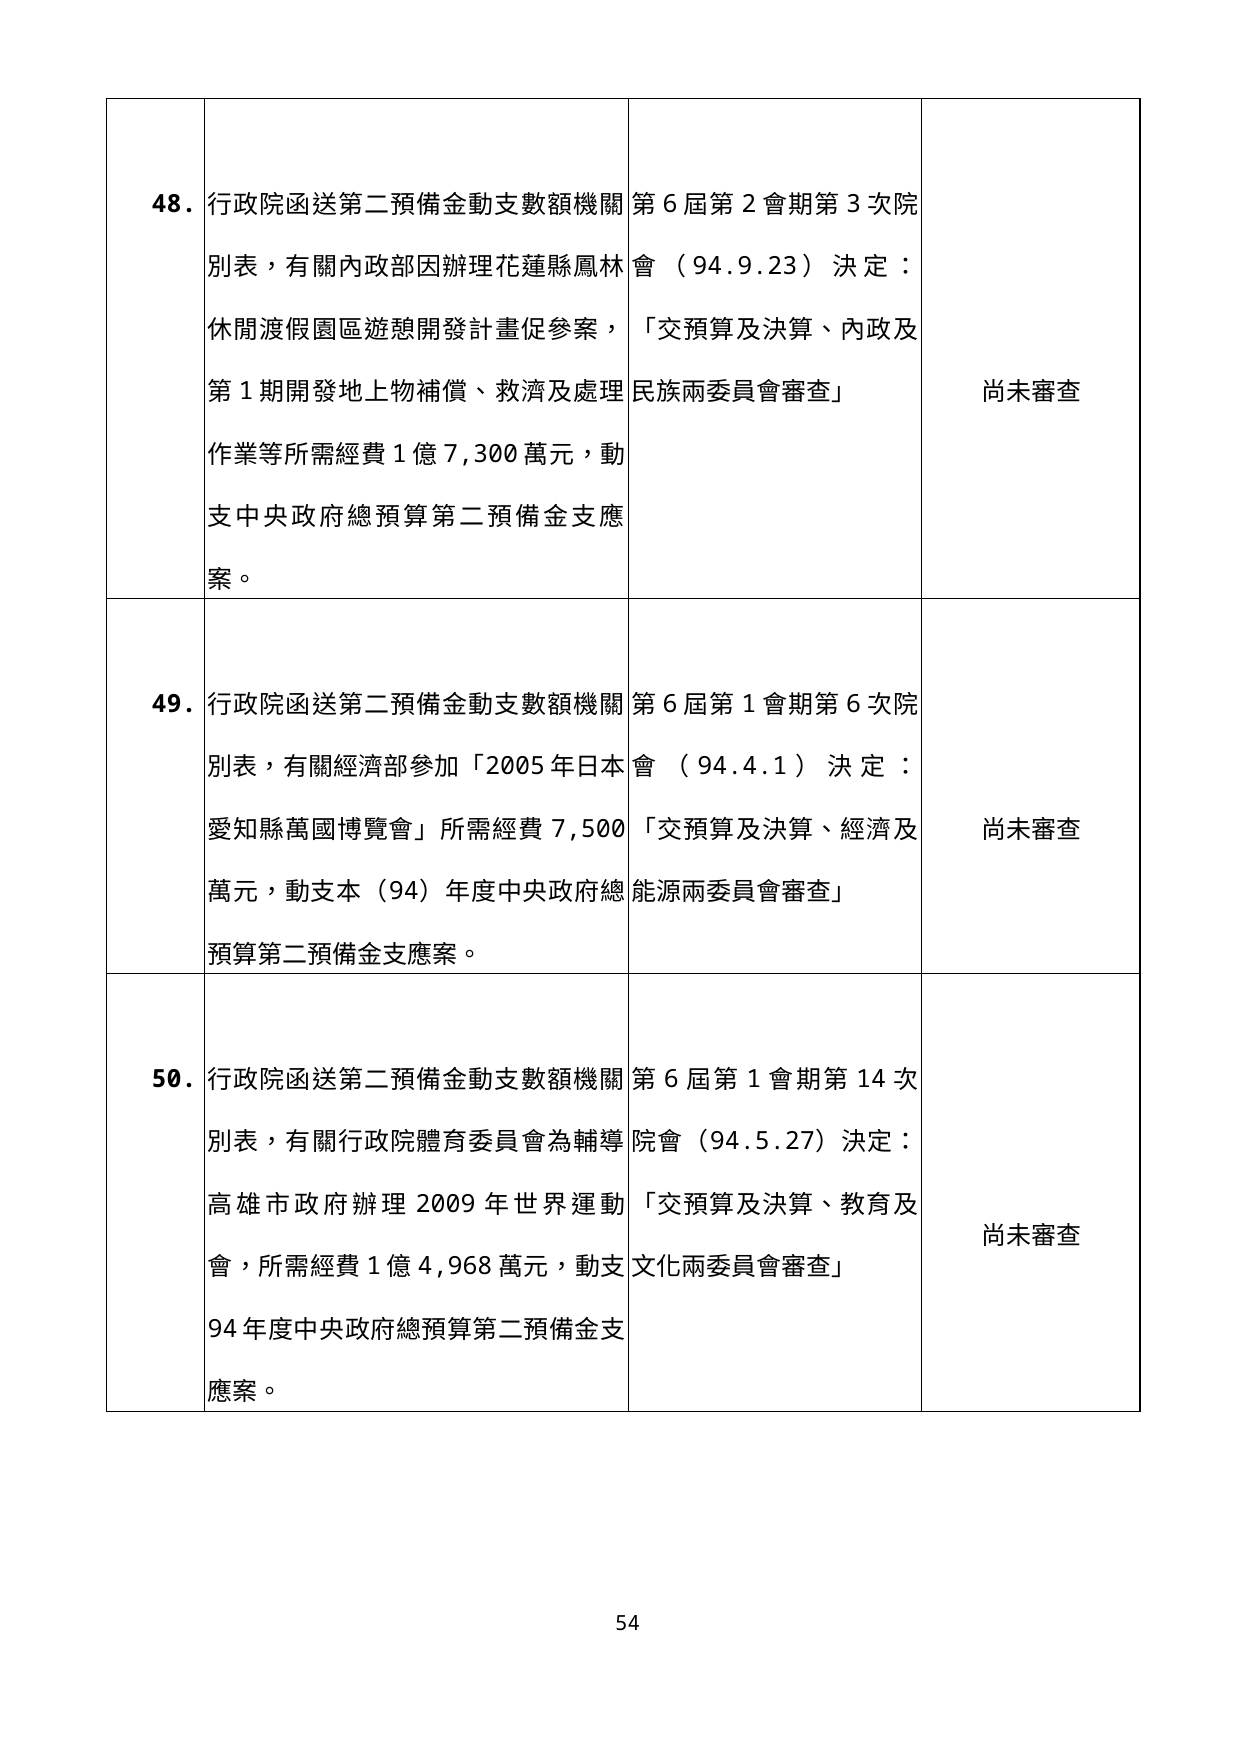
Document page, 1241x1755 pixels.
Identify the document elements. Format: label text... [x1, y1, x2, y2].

table_cell 第6屆第1會期第6次院會（94.4.1）決定：「交預算及決算、經濟及能源兩委員會審查」 [629, 599, 921, 973]
table_cell 尚未審查 [922, 599, 1139, 973]
table_cell 尚未審查 [922, 974, 1139, 1411]
table_cell 行政院函送第二預備金動支數額機關別表，有關行政院體育委員會為輔導高雄市政府辦理2009年世界運動會，所需經費1億4,968萬元，動支94年度中央政府總預算第二預備金支應案。 [205, 974, 628, 1411]
table_cell [107, 599, 204, 973]
table_cell 行政院函送第二預備金動支數額機關別表，有關經濟部參加「2005年日本愛知縣萬國博覽會」所需經費7,500萬元，動支本（94）年度中央政府總預算第二預備金支應案。 [205, 599, 628, 973]
table_cell [107, 99, 204, 598]
table_cell 行政院函送第二預備金動支數額機關別表，有關內政部因辦理花蓮縣鳳林休閒渡假園區遊憩開發計畫促參案，第1期開發地上物補償、救濟及處理作業等所需經費1億7,300萬元，動支中央政府總預算第二預備金支應案。 [205, 99, 628, 598]
table_cell 尚未審查 [922, 99, 1139, 598]
table_cell [107, 974, 204, 1411]
table_cell 第6屆第2會期第3次院會（94.9.23）決定：「交預算及決算、內政及民族兩委員會審查」 [629, 99, 921, 598]
table_cell 第6屆第1會期第14次院會（94.5.27）決定：「交預算及決算、教育及文化兩委員會審查」 [629, 974, 921, 1411]
